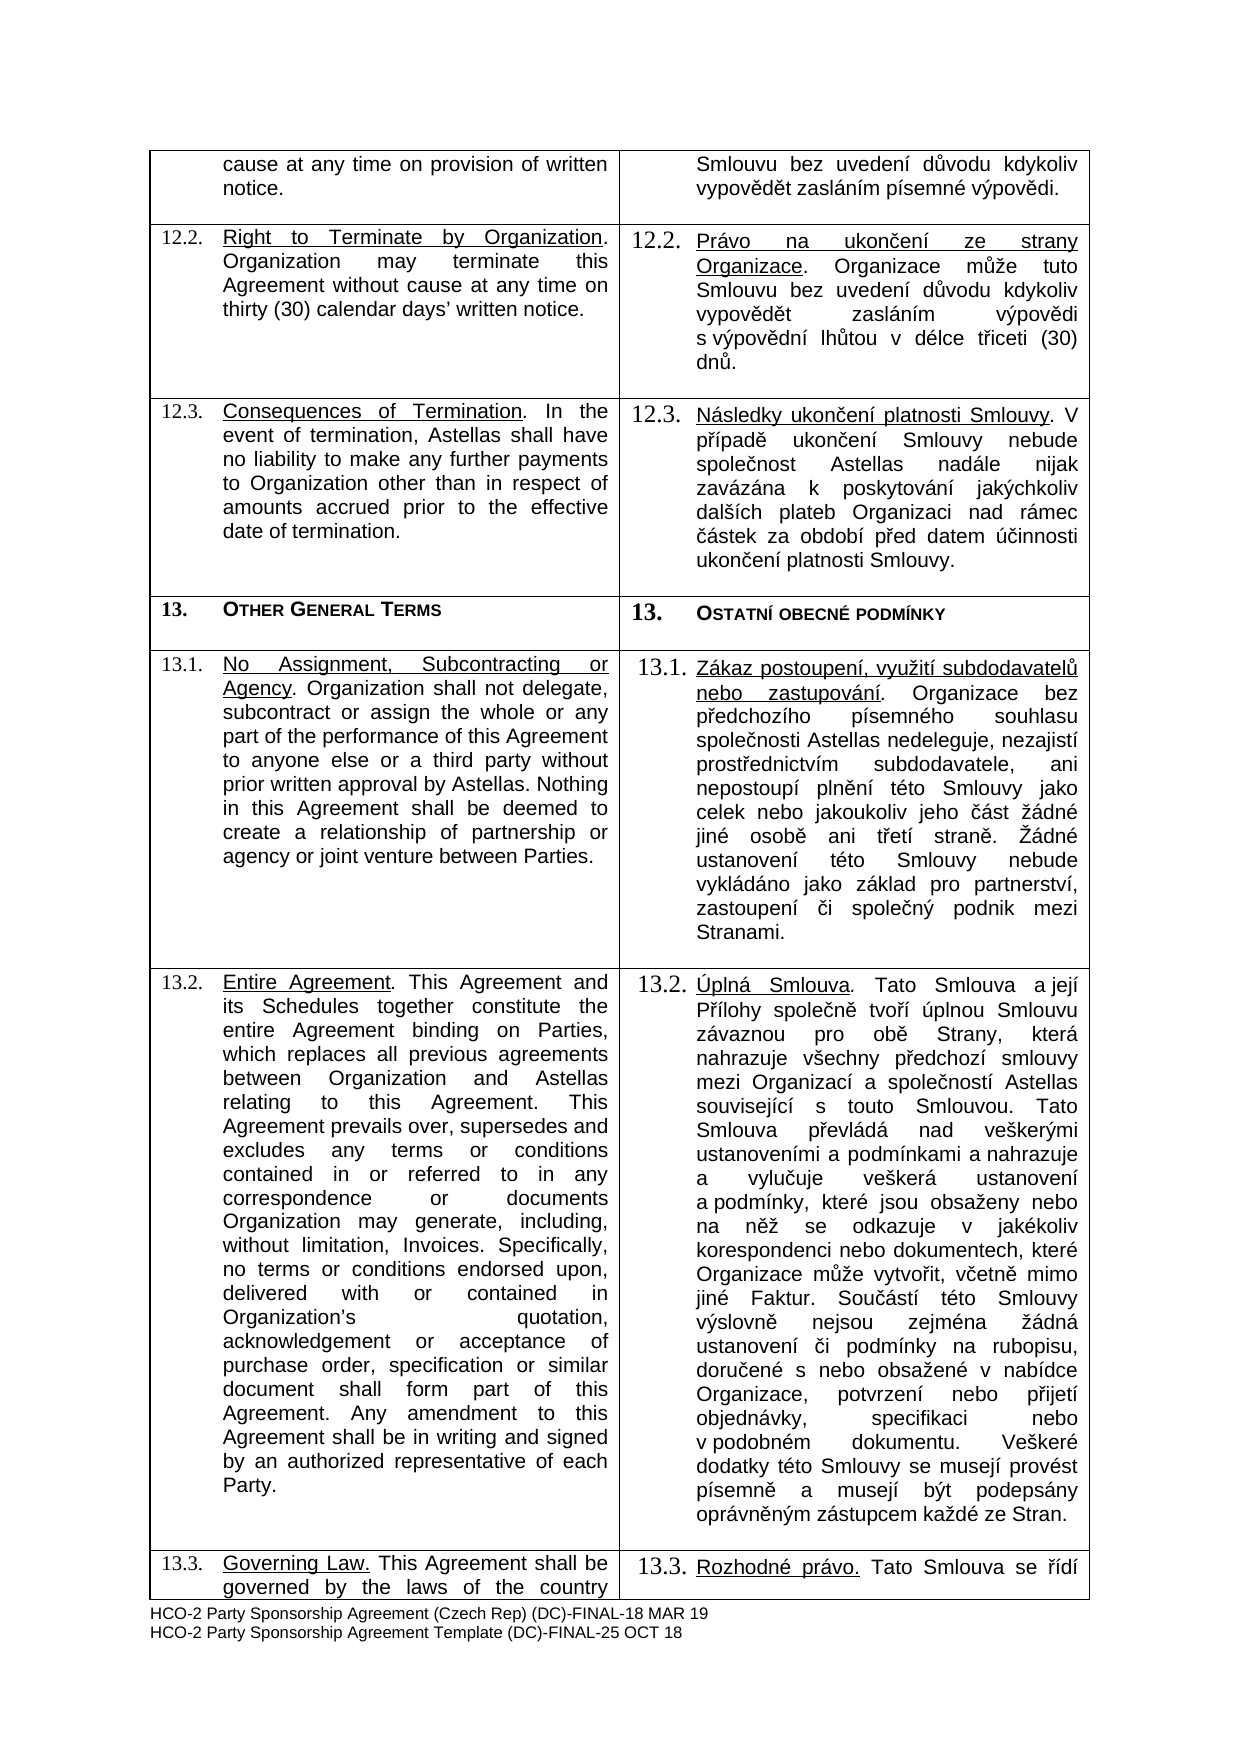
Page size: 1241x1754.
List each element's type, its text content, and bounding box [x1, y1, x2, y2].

table_cell Rozhodné právo. Tato Smlouva se řídí [620, 1551, 1089, 1599]
table_cell No Assignment, Subcontracting or Agency. Organization shall not delegate, subcontract or assign the whole or any part of the performance of this Agreement to anyone else or a third party without prior written approval by Astellas. Nothing in this Agreement shall be deemed to create a relationship of partnership or agency or joint venture between Parties. [151, 651, 619, 968]
table_cell Smlouvu bez uvedení důvodu kdykoliv vypovědět zasláním písemné výpovědi. [620, 151, 1089, 223]
table_cell Entire Agreement. This Agreement and its Schedules together constitute the entire Agreement binding on Parties, which replaces all previous agreements between Organization and Astellas relating to this Agreement. This Agreement prevails over, supersedes and excludes any terms or conditions contained in or referred to in any correspondence or documents Organization may generate, including, without limitation, Invoices. Specifically, no terms or conditions endorsed upon, delivered with or contained in Organization’s quotation, acknowledgement or acceptance of purchase order, specification or similar document shall form part of this Agreement. Any amendment to this Agreement shall be in writing and signed by an authorized representative of each Party. [151, 969, 619, 1549]
table_cell cause at any time on provision of written notice. [151, 151, 619, 223]
table_cell Následky ukončení platnosti Smlouvy. V případě ukončení Smlouvy nebude společnost Astellas nadále nijak zavázána k poskytování jakýchkoliv dalších plateb Organizaci nad rámec částek za období před datem účinnosti ukončení platnosti Smlouvy. [620, 399, 1089, 596]
table_cell Governing Law. This Agreement shall be governed by the laws of the country [151, 1551, 619, 1599]
table_cell Právo na ukončení ze strany Organizace. Organizace může tuto Smlouvu bez uvedení důvodu kdykoliv vypovědět zasláním výpovědi s výpovědní lhůtou v délce třiceti (30) dnů. [620, 225, 1089, 398]
table_cell Right to Terminate by Organization. Organization may terminate this Agreement without cause at any time on thirty (30) calendar days’ written notice. [151, 225, 619, 398]
table_cell Consequences of Termination. In the event of termination, Astellas shall have no liability to make any further payments to Organization other than in respect of amounts accrued prior to the effective date of termination. [151, 399, 619, 596]
table_cell Zákaz postoupení, využití subdodavatelů nebo zastupování. Organizace bez předchozího písemného souhlasu společnosti Astellas nedeleguje, nezajistí prostřednictvím subdodavatele, ani nepostoupí plnění této Smlouvy jako celek nebo jakoukoliv jeho část žádné jiné osobě ani třetí straně. Žádné ustanovení této Smlouvy nebude vykládáno jako základ pro partnerství, zastoupení či společný podnik mezi Stranami. [620, 651, 1089, 968]
table_cell Other General Terms [151, 597, 619, 650]
table_cell Úplná Smlouva. Tato Smlouva a její Přílohy společně tvoří úplnou Smlouvu závaznou pro obě Strany, která nahrazuje všechny předchozí smlouvy mezi Organizací a společností Astellas související s touto Smlouvou. Tato Smlouva převládá nad veškerými ustanoveními a podmínkami a nahrazuje a vylučuje veškerá ustanovení a podmínky, které jsou obsaženy nebo na něž se odkazuje v jakékoliv korespondenci nebo dokumentech, které Organizace může vytvořit, včetně mimo jiné Faktur. Součástí této Smlouvy výslovně nejsou zejména žádná ustanovení či podmínky na rubopisu, doručené s nebo obsažené v nabídce Organizace, potvrzení nebo přijetí objednávky, specifikaci nebo v podobném dokumentu. Veškeré dodatky této Smlouvy se musejí provést písemně a musejí být podepsány oprávněným zástupcem každé ze Stran. [620, 969, 1089, 1549]
table_cell Ostatní obecné podmínky [620, 597, 1089, 650]
